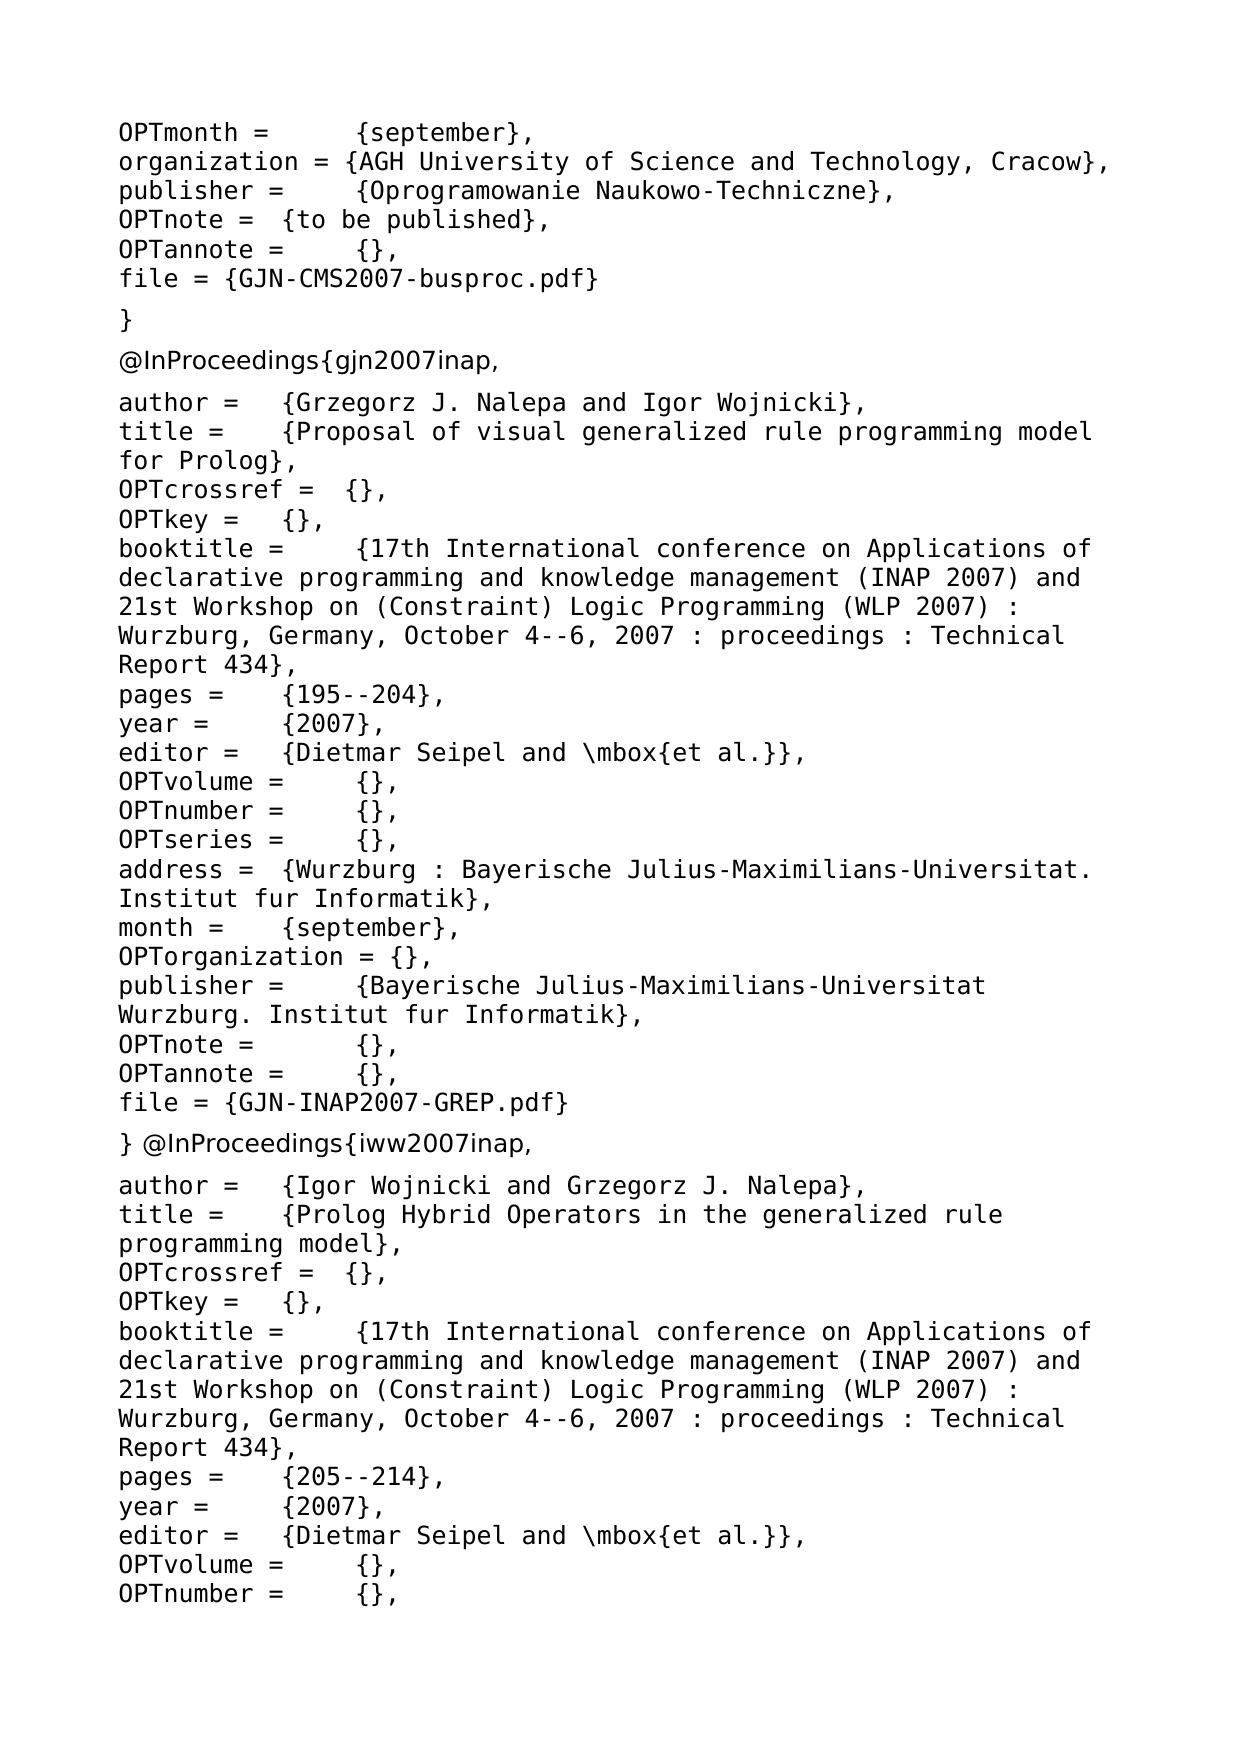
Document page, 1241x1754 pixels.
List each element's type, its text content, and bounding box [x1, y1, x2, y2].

text author = {Igor Wojnicki and Grzegorz J. Nalepa}, title = {Prolog Hybrid Operators in the generalized rule programming model}, OPTcrossref = {}, OPTkey = {}, booktitle = {17th International conference on Applications of declarative programming and knowledge management (INAP 2007) and 21st Workshop on (Constraint) Logic Programming (WLP 2007) : Wurzburg, Germany, October 4--6, 2007 : proceedings : Technical Report 434}, pages = {205--214}, year = {2007}, editor = {Dietmar Seipel and \mbox{et al.}}, OPTvolume = {}, OPTnumber = {}, [118, 1171, 1122, 1608]
text } @InProceedings{iww2007inap, [118, 1129, 1122, 1158]
text } [118, 305, 1122, 334]
text @InProceedings{gjn2007inap, [118, 347, 1122, 376]
text author = {Grzegorz J. Nalepa and Igor Wojnicki}, title = {Proposal of visual generalized rule programming model for Prolog}, OPTcrossref = {}, OPTkey = {}, booktitle = {17th International conference on Applications of declarative programming and knowledge management (INAP 2007) and 21st Workshop on (Constraint) Logic Programming (WLP 2007) : Wurzburg, Germany, October 4--6, 2007 : proceedings : Technical Report 434}, pages = {195--204}, year = {2007}, editor = {Dietmar Seipel and \mbox{et al.}}, OPTvolume = {}, OPTnumber = {}, OPTseries = {}, address = {Wurzburg : Bayerische Julius-Maximilians-Universitat. Institut fur Informatik}, month = {september}, OPTorganization = {}, publisher = {Bayerische Julius-Maximilians-Universitat Wurzburg. Institut fur Informatik}, OPTnote = {}, OPTannote = {}, file = {GJN-INAP2007-GREP.pdf} [118, 388, 1122, 1117]
text OPTmonth = {september}, organization = {AGH University of Science and Technology, Cracow}, publisher = {Oprogramowanie Naukowo-Techniczne}, OPTnote = {to be published}, OPTannote = {}, file = {GJN-CMS2007-busproc.pdf} [118, 118, 1122, 293]
